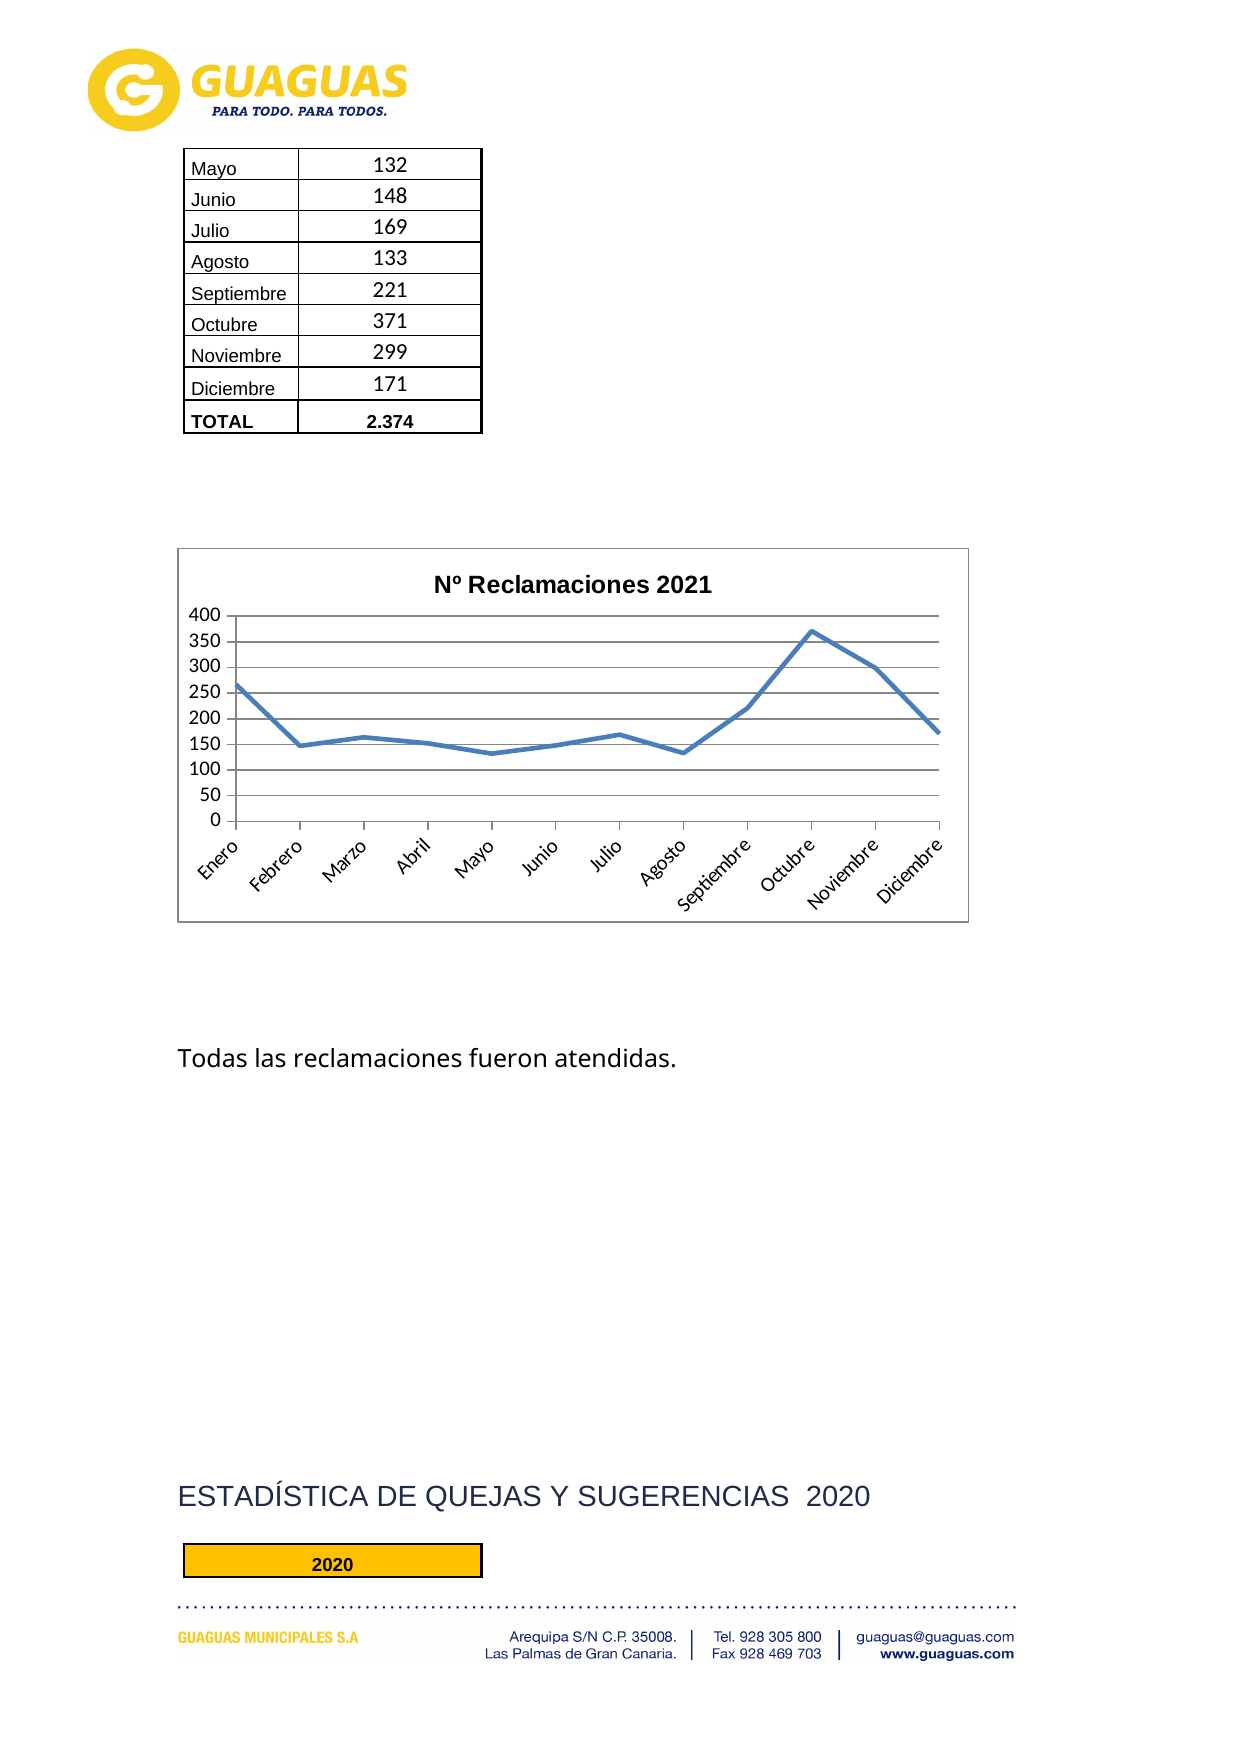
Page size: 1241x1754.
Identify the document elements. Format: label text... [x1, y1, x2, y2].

table_cell Julio [185, 211, 298, 241]
table_cell 221 [299, 274, 480, 304]
table_cell Mayo [185, 149, 298, 179]
text ESTADÍSTICA DE QUEJAS Y SUGERENCIAS 2020 [177, 1479, 1063, 1513]
table_cell 132 [299, 149, 480, 179]
table_cell 299 [299, 336, 480, 366]
table_header 2020 [185, 1545, 480, 1576]
table_cell 171 [299, 368, 480, 399]
table_cell Junio [185, 180, 298, 210]
table_cell 169 [299, 211, 480, 241]
table_cell Octubre [185, 305, 298, 335]
table_cell 371 [299, 305, 480, 335]
table_cell TOTAL [185, 401, 297, 432]
table_cell Noviembre [185, 336, 298, 366]
table_cell Agosto [185, 243, 298, 273]
table_cell Diciembre [185, 368, 298, 399]
table_cell 148 [299, 180, 480, 210]
table_cell 2.374 [299, 401, 480, 432]
table_cell 133 [299, 243, 480, 273]
table_cell Septiembre [185, 274, 298, 304]
text Todas las reclamaciones fueron atendidas. [177, 1040, 1063, 1074]
